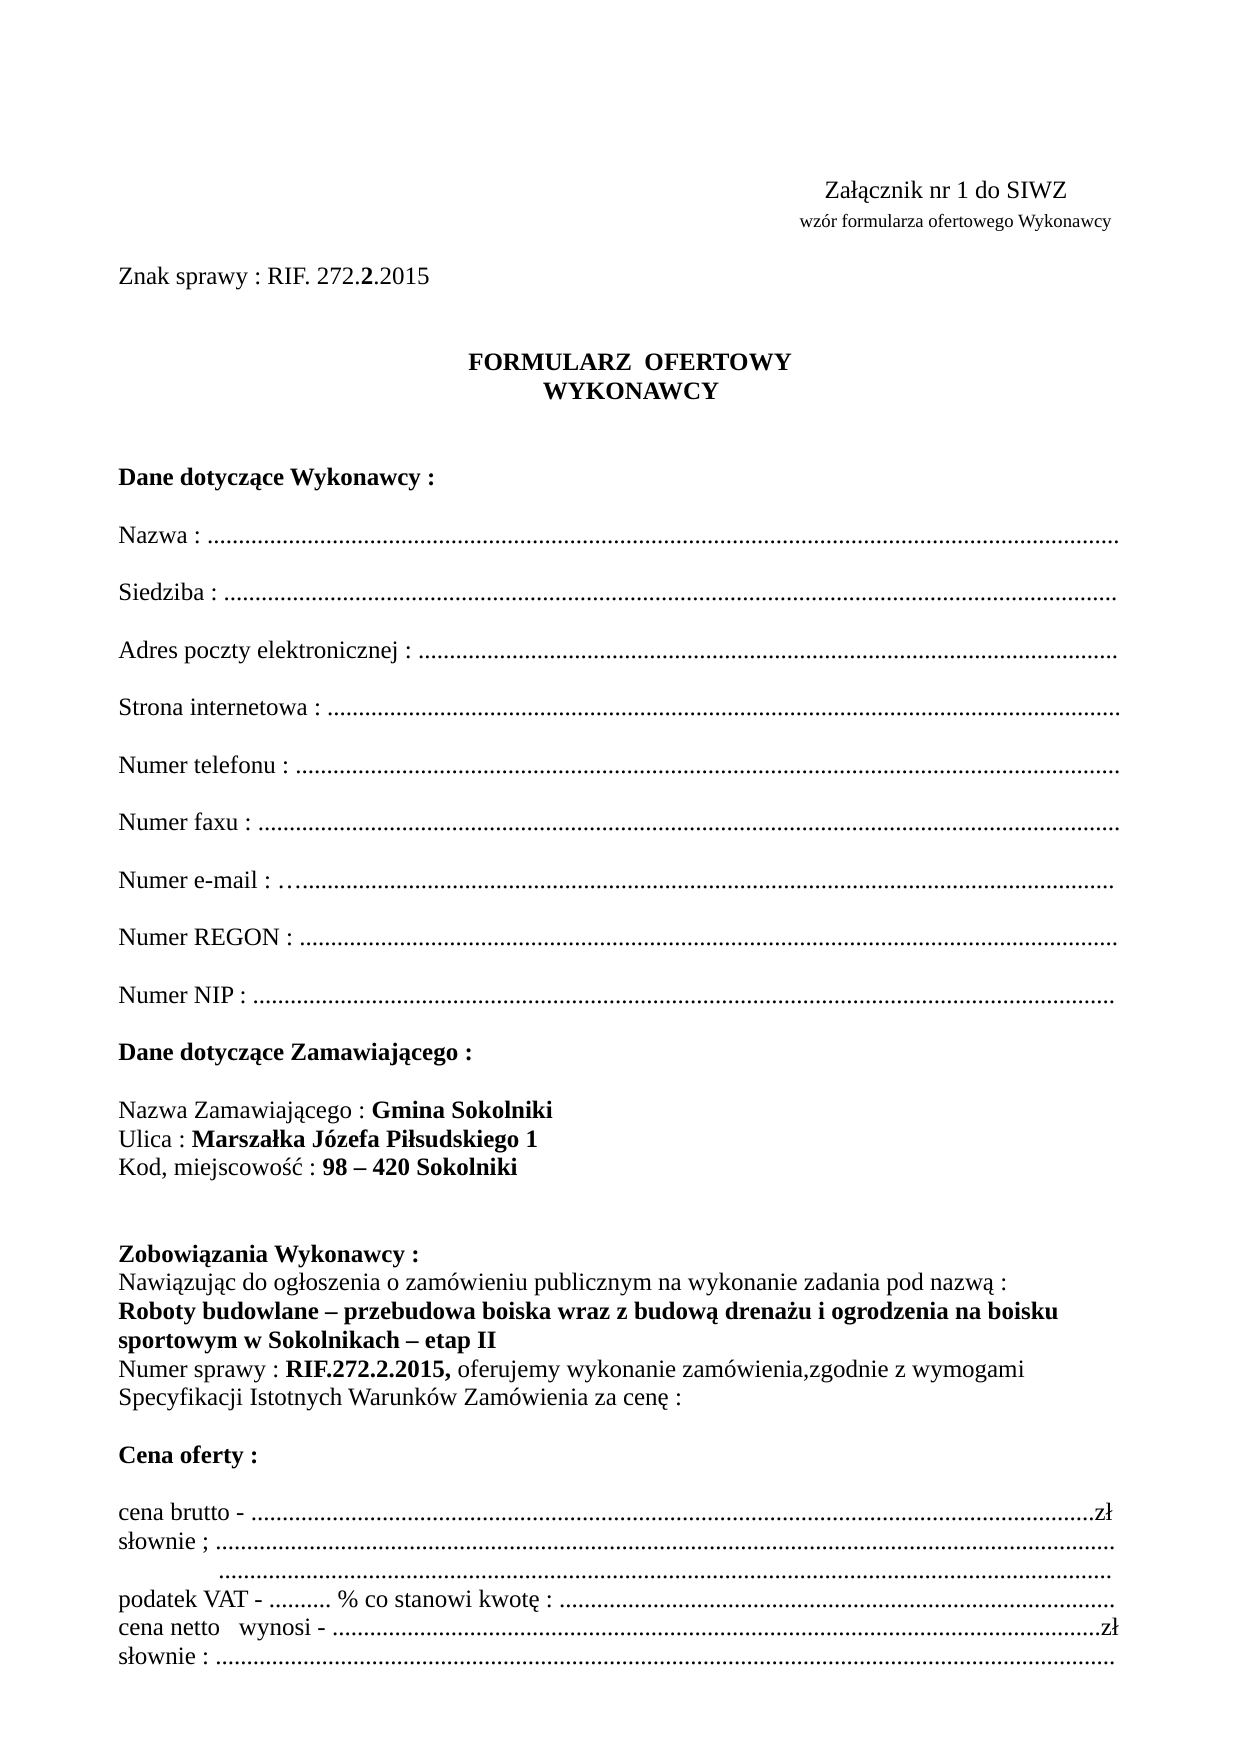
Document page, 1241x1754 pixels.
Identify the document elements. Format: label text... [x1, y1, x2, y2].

text podatek VAT - .......... % co stanowi kwotę : ......................................................................................... [118, 1584, 1122, 1612]
text Ulica : Marszałka Józefa Piłsudskiego 1 [118, 1124, 1122, 1152]
text Siedziba : ............................................................................................................................................... [118, 577, 1122, 606]
text Roboty budowlane – przebudowa boiska wraz z budową drenażu i ogrodzenia na boisku sportowym w Sokolnikach – etap II [118, 1296, 1122, 1354]
text Numer NIP : .......................................................................................................................................... [118, 980, 1122, 1009]
text Dane dotyczące Zamawiającego : [118, 1037, 1122, 1066]
text WYKONAWCY [118, 376, 1122, 405]
text ............................................................................................................................................... [118, 1555, 1122, 1584]
text słownie ; ................................................................................................................................................ [118, 1526, 1122, 1555]
text cena netto wynosi - ...........................................................................................................................zł [118, 1612, 1122, 1641]
text Nazwa Zamawiającego : Gmina Sokolniki [118, 1095, 1122, 1124]
text Kod, miejscowość : 98 – 420 Sokolniki [118, 1152, 1122, 1181]
text Zobowiązania Wykonawcy : [118, 1239, 1122, 1267]
text Nazwa : .................................................................................................................................................. [118, 520, 1122, 549]
text Cena oferty : [118, 1440, 1122, 1469]
text Strona internetowa : ............................................................................................................................... [118, 692, 1122, 721]
text Numer faxu : .......................................................................................................................................... [118, 807, 1122, 836]
text Załącznik nr 1 do SIWZ [118, 175, 1122, 204]
text słownie : ................................................................................................................................................ [118, 1641, 1122, 1670]
text Dane dotyczące Wykonawcy : [118, 462, 1122, 491]
text Numer e-mail : ….................................................................................................................................. [118, 865, 1122, 894]
text Adres poczty elektronicznej : ................................................................................................................ [118, 635, 1122, 664]
text Numer REGON : ................................................................................................................................... [118, 922, 1122, 951]
text Numer telefonu : .................................................................................................................................... [118, 750, 1122, 779]
text FORMULARZ OFERTOWY [118, 347, 1122, 376]
text cena brutto - .......................................................................................................................................zł [118, 1497, 1122, 1526]
text Znak sprawy : RIF. 272.2.2015 [118, 261, 1122, 290]
text wzór formularza ofertowego Wykonawcy [118, 204, 1122, 232]
text Numer sprawy : RIF.272.2.2015, oferujemy wykonanie zamówienia,zgodnie z wymogami Specyfikacji Istotnych Warunków Zamówienia za cenę : [118, 1354, 1122, 1411]
text Nawiązując do ogłoszenia o zamówieniu publicznym na wykonanie zadania pod nazwą : [118, 1267, 1122, 1296]
